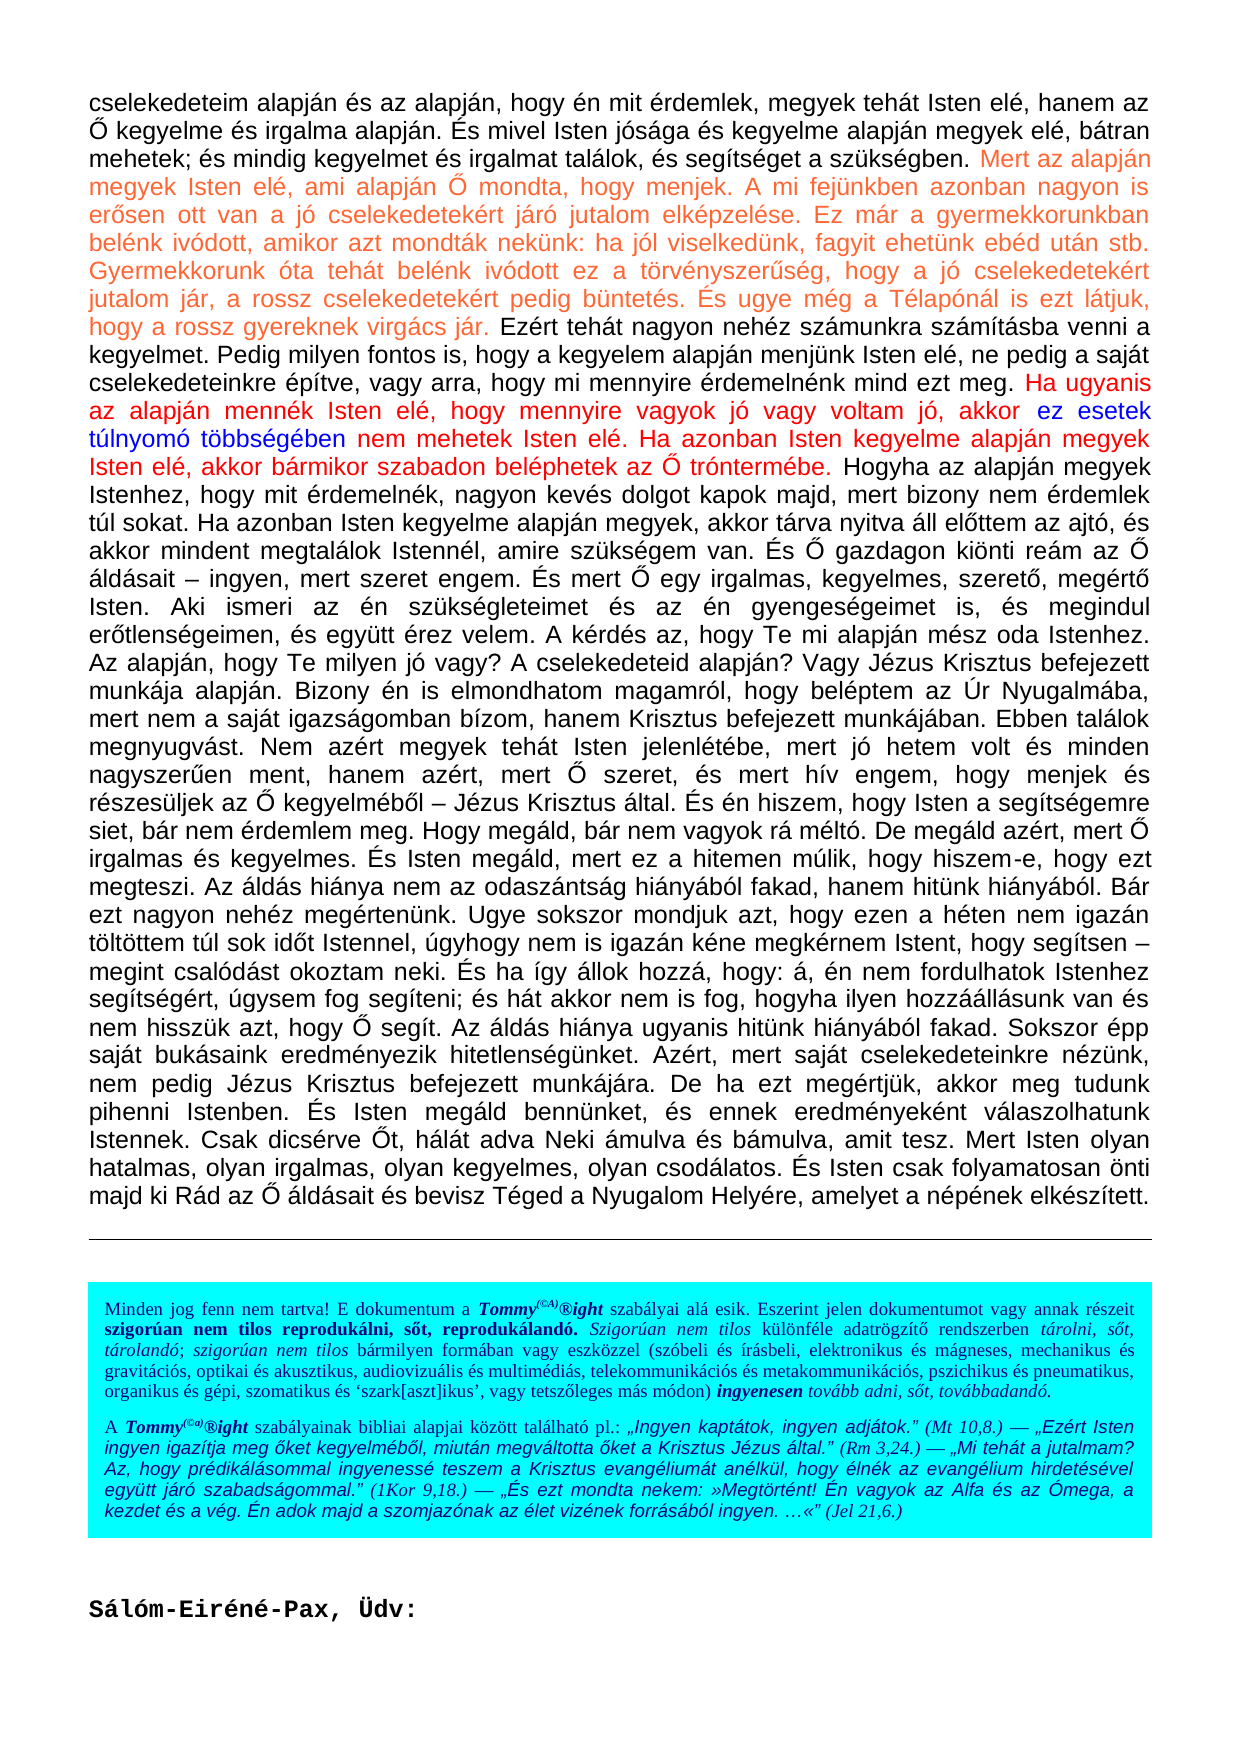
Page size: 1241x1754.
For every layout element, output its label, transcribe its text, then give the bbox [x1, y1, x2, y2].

text A Tommy(©a)®ight szabályainak bibliai alapjai között található pl.: „Ingyen kaptátok, ingyen adjátok.” (Mt 10,8.) ― „Ezért Isten ingyen igazítja meg őket kegyelméből, miután megváltotta őket a Krisztus Jézus által.” (Rm 3,24.) ― „Mi tehát a jutalmam? Az, hogy prédikálásommal ingyenessé teszem a Krisztus evangéliumát anélkül, hogy élnék az evangélium hirdetésével együtt járó szabadságommal.” (1Kor 9,18.) ― „És ezt mondta nekem: »Megtörtént! Én vagyok az Alfa és az Ómega, a kezdet és a vég. Én adok majd a szomjazónak az élet vizének forrásából ingyen. …«” (Jel 21,6.) [90, 1401, 1151, 1537]
text Sálóm-Eiréné-Pax, Üdv: [88, 1597, 1152, 1625]
text cselekedeteim alapján és az alapján, hogy én mit érdemlek, megyek tehát Isten elé, hanem az Ő kegyelme és irgalma alapján. És mivel Isten jósága és kegyelme alapján megyek elé, bátran mehetek; és mindig kegyelmet és irgalmat találok, és segítséget a szükségben. Mert az alapján megyek Isten elé, ami alapján Ő mondta, hogy menjek. A mi fejünkben azonban nagyon is erősen ott van a jó cselekedetekért járó jutalom elképzelése. Ez már a gyermekkorunkban belénk ivódott, amikor azt mondták nekünk: ha jól viselkedünk, fagyit ehetünk ebéd után stb. Gyermekkorunk óta tehát belénk ivódott ez a törvényszerűség, hogy a jó cselekedetekért jutalom jár, a rossz cselekedetekért pedig büntetés. És ugye még a Télapónál is ezt látjuk, hogy a rossz gyereknek virgács jár. Ezért tehát nagyon nehéz számunkra számításba venni a kegyelmet. Pedig milyen fontos is, hogy a kegyelem alapján menjünk Isten elé, ne pedig a saját cselekedeteinkre építve, vagy arra, hogy mi mennyire érdemelnénk mind ezt meg. Ha ugyanis az alapján mennék Isten elé, hogy mennyire vagyok jó vagy voltam jó, akkor ez esetek túlnyomó többségében nem mehetek Isten elé. Ha azonban Isten kegyelme alapján megyek Isten elé, akkor bármikor szabadon beléphetek az Ő tróntermébe. Hogyha az alapján megyek Istenhez, hogy mit érdemelnék, nagyon kevés dolgot kapok majd, mert bizony nem érdemlek túl sokat. Ha azonban Isten kegyelme alapján megyek, akkor tárva nyitva áll előttem az ajtó, és akkor mindent megtalálok Istennél, amire szükségem van. És Ő gazdagon kiönti reám az Ő áldásait – ingyen, mert szeret engem. És mert Ő egy irgalmas, kegyelmes, szerető, megértő Isten. Aki ismeri az én szükségleteimet és az én gyengeségeimet is, és megindul erőtlenségeimen, és együtt érez velem. A kérdés az, hogy Te mi alapján mész oda Istenhez. Az alapján, hogy Te milyen jó vagy? A cselekedeteid alapján? Vagy Jézus Krisztus befejezett munkája alapján. Bizony én is elmondhatom magamról, hogy beléptem az Úr Nyugalmába, mert nem a saját igazságomban bízom, hanem Krisztus befejezett munkájában. Ebben találok megnyugvást. Nem azért megyek tehát Isten jelenlétébe, mert jó hetem volt és minden nagyszerűen ment, hanem azért, mert Ő szeret, és mert hív engem, hogy menjek és részesüljek az Ő kegyelméből – Jézus Krisztus által. És én hiszem, hogy Isten a segítségemre siet, bár nem érdemlem meg. Hogy megáld, bár nem vagyok rá méltó. De megáld azért, mert Ő irgalmas és kegyelmes. És Isten megáld, mert ez a hitemen múlik, hogy hiszem‑e, hogy ezt megteszi. Az áldás hiánya nem az odaszántság hiányából fakad, hanem hitünk hiányából. Bár ezt nagyon nehéz megértenünk. Ugye sokszor mondjuk azt, hogy ezen a héten nem igazán töltöttem túl sok időt Istennel, úgyhogy nem is igazán kéne megkérnem Istent, hogy segítsen – megint csalódást okoztam neki. És ha így állok hozzá, hogy: á, én nem fordulhatok Istenhez segítségért, úgysem fog segíteni; és hát akkor nem is fog, hogyha ilyen hozzáállásunk van és nem hisszük azt, hogy Ő segít. Az áldás hiánya ugyanis hitünk hiányából fakad. Sokszor épp saját bukásaink eredményezik hitetlenségünket. Azért, mert saját cselekedeteinkre nézünk, nem pedig Jézus Krisztus befejezett munkájára. De ha ezt megértjük, akkor meg tudunk pihenni Istenben. És Isten megáld bennünket, és ennek eredményeként válaszolhatunk Istennek. Csak dicsérve Őt, hálát adva Neki ámulva és bámulva, amit tesz. Mert Isten olyan hatalmas, olyan irgalmas, olyan kegyelmes, olyan csodálatos. És Isten csak folyamatosan önti majd ki Rád az Ő áldásait és bevisz Téged a Nyugalom Helyére, amelyet a népének elkészített. [88, 88, 1152, 1209]
text Minden jog fenn nem tartva! E dokumentum a Tommy(©A)®ight szabályai alá esik. Eszerint jelen dokumentumot vagy annak részeit szigorúan nem tilos reprodukálni, sőt, reprodukálandó. Szigorúan nem tilos különféle adatrögzítő rendszerben tárolni, sőt, tárolandó; szigorúan nem tilos bármilyen formában vagy eszközzel (szóbeli és írásbeli, elektronikus és mágneses, mechanikus és gravitációs, optikai és akusztikus, audiovizuális és multimédiás, telekommunikációs és metakommunikációs, pszichikus és pneumatikus, organikus és gépi, szomatikus és ‘szark[aszt]ikus’, vagy tetszőleges más módon) ingyenesen tovább adni, sőt, továbbadandó. [90, 1284, 1151, 1401]
